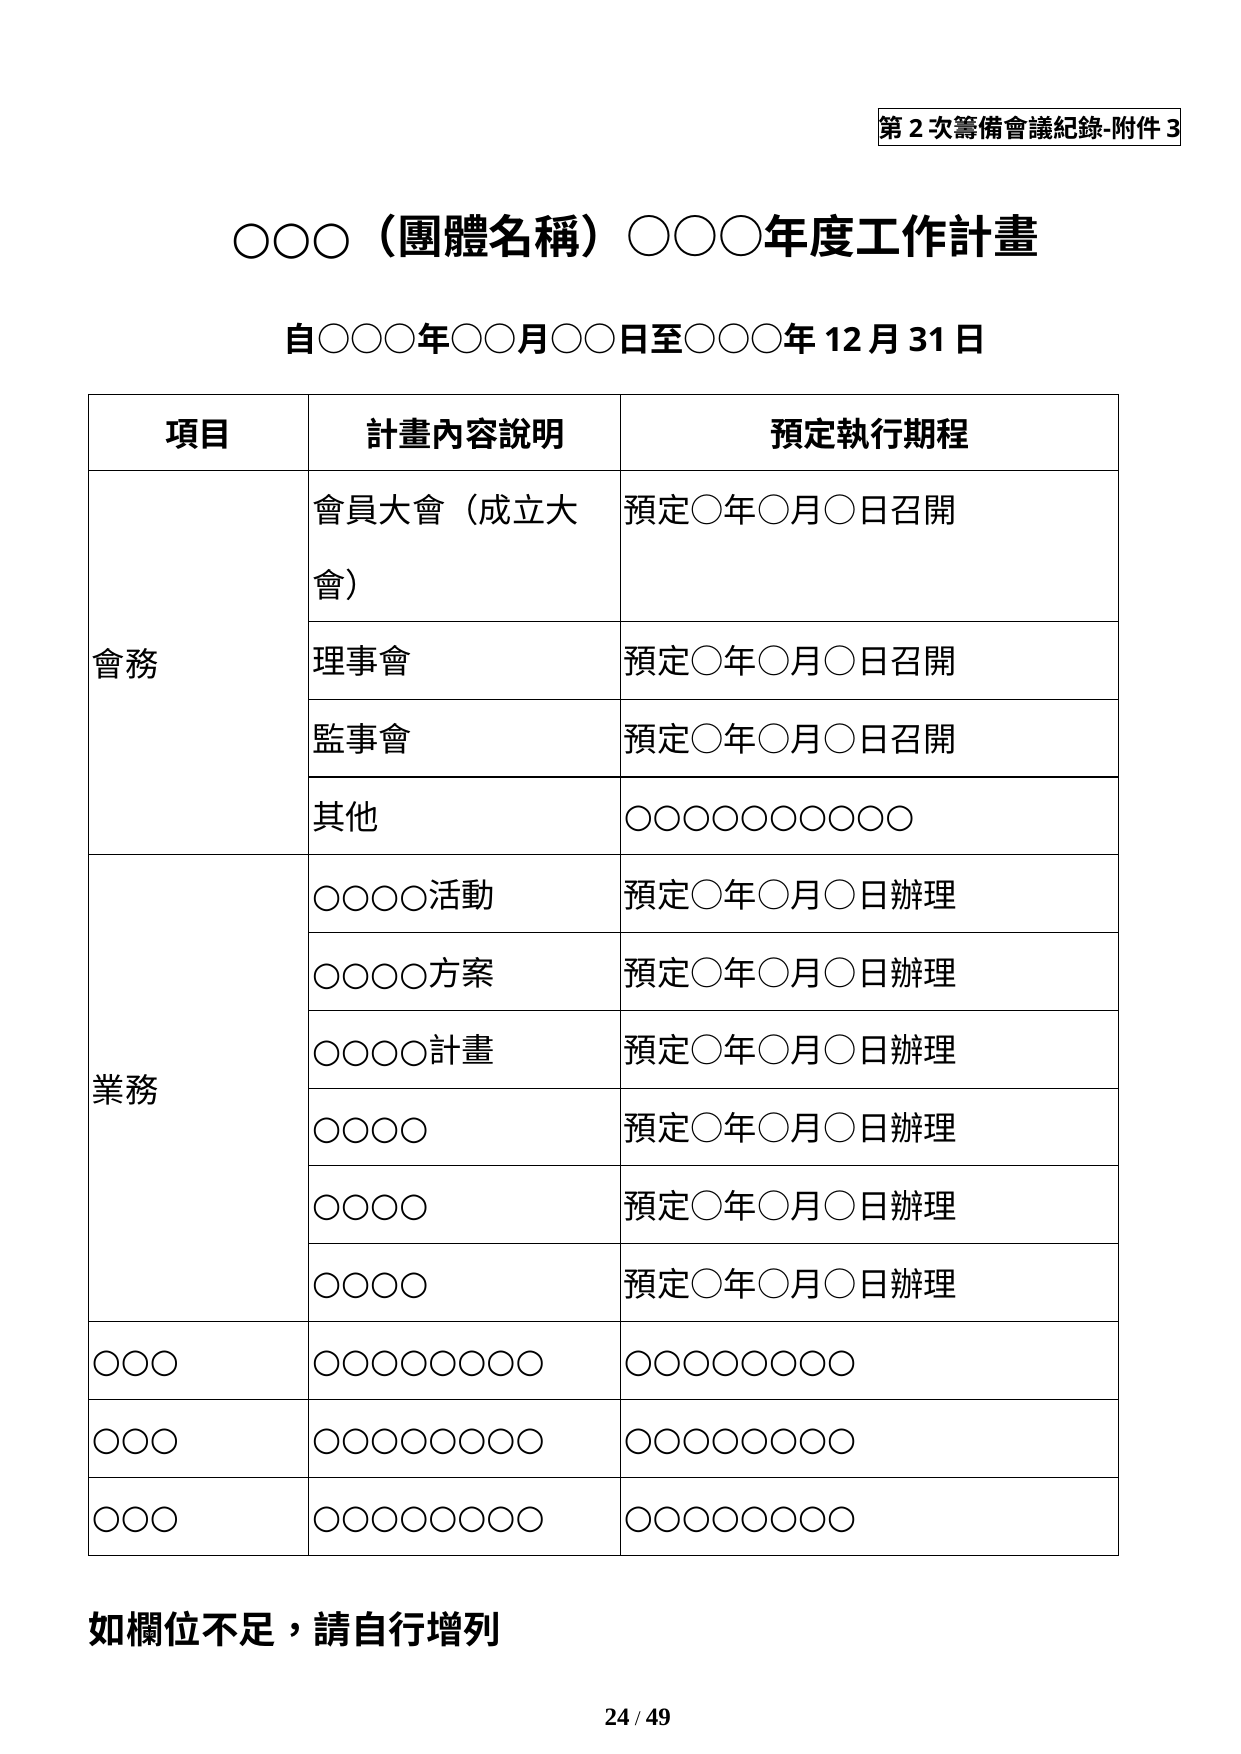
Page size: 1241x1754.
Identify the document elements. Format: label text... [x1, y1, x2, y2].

subtitle 自○○○年○○月○○日至○○○年12月31日 [89, 300, 1181, 375]
text 第2次籌備會議紀錄-附件3 [89, 89, 1181, 164]
text ○○○（團體名稱）○○○年度工作計畫 [89, 217, 1181, 262]
table_cell ○○○○○○○○ [621, 1478, 1118, 1554]
table_cell 預定○年○月○日辦理 [621, 855, 1118, 932]
table_cell 預定○年○月○日召開 [621, 700, 1118, 776]
table_cell ○○○ [89, 1322, 308, 1399]
table_cell ○○○ [89, 1478, 308, 1554]
table_cell 預定○年○月○日辦理 [621, 933, 1118, 1010]
table_cell ○○○○○○○○ [621, 1322, 1118, 1399]
table_cell 預定○年○月○日辦理 [621, 1166, 1118, 1243]
table_cell 會務 [89, 471, 308, 854]
table_cell 預定○年○月○日召開 [621, 471, 1118, 621]
table_cell 預定○年○月○日辦理 [621, 1011, 1118, 1088]
table_cell 預定○年○月○日召開 [621, 622, 1118, 698]
table_cell ○○○○ [309, 1089, 620, 1165]
table_cell 業務 [89, 855, 308, 1321]
table_cell ○○○○ [309, 1244, 620, 1321]
table_cell ○○○○ [309, 1166, 620, 1243]
table_header 預定執行期程 [621, 395, 1118, 470]
table_cell 會員大會（成立大會） [309, 471, 620, 621]
table_cell ○○○○計畫 [309, 1011, 620, 1088]
table_cell ○○○○○○○○○○ [621, 778, 1118, 854]
table_header 計畫內容說明 [309, 395, 620, 470]
table_header 項目 [89, 395, 308, 470]
table_cell 其他 [309, 778, 620, 854]
text 如欄位不足，請自行增列 [89, 1593, 1181, 1656]
table_cell ○○○○○○○○ [309, 1322, 620, 1399]
table_cell ○○○○方案 [309, 933, 620, 1010]
table_cell 監事會 [309, 700, 620, 776]
table_cell ○○○○○○○○ [309, 1478, 620, 1554]
table_cell 預定○年○月○日辦理 [621, 1244, 1118, 1321]
table_cell ○○○○○○○○ [621, 1400, 1118, 1477]
table_cell ○○○○活動 [309, 855, 620, 932]
table_cell 預定○年○月○日辦理 [621, 1089, 1118, 1165]
table_cell 理事會 [309, 622, 620, 698]
table_cell ○○○ [89, 1400, 308, 1477]
table_cell ○○○○○○○○ [309, 1400, 620, 1477]
